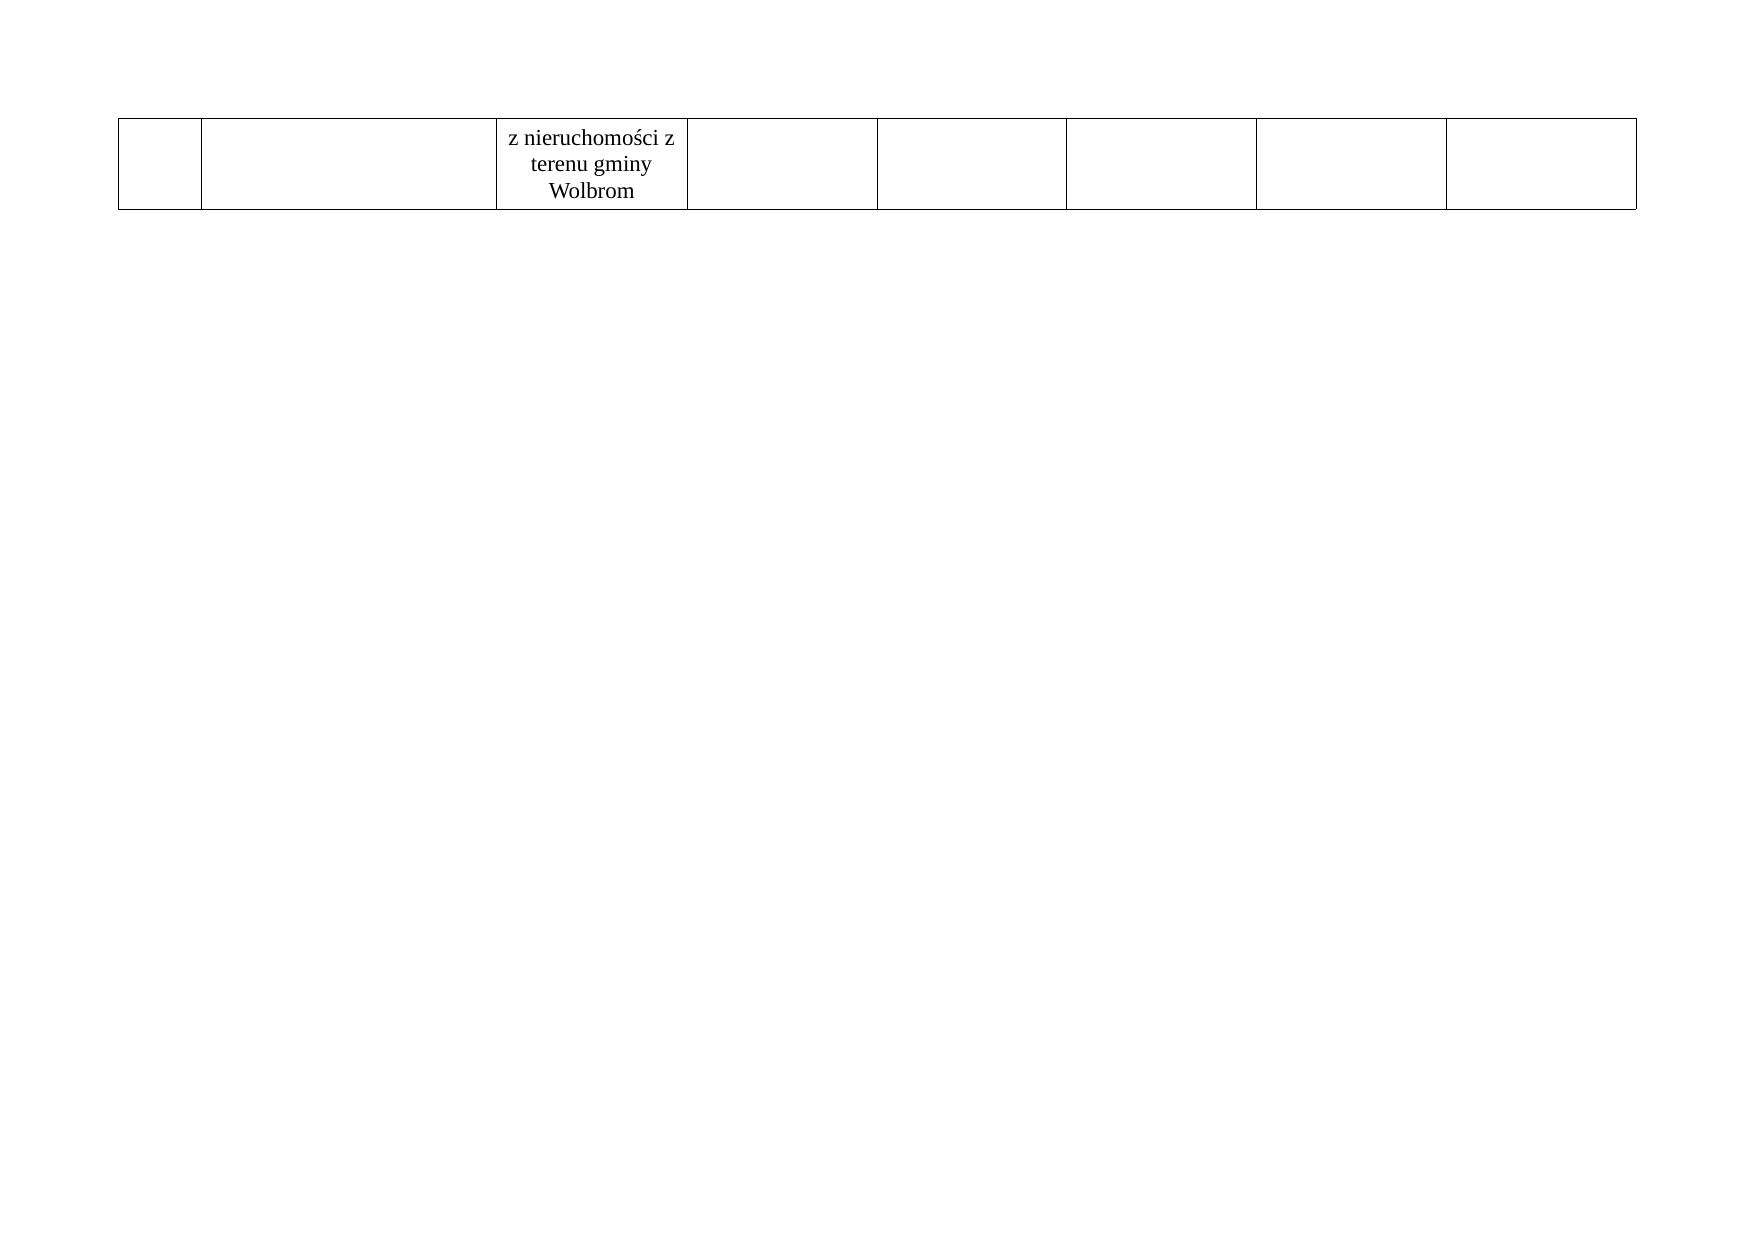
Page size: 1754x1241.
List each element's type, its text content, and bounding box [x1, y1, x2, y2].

table_cell - [1067, 119, 1256, 209]
table_cell [1447, 119, 1636, 209]
table_cell [119, 119, 201, 209]
table_cell z nieruchomości z terenu gminy Wolbrom [497, 119, 687, 209]
table_cell [688, 119, 877, 209]
table_cell [878, 119, 1066, 209]
table_cell - [1257, 119, 1446, 209]
table_cell [202, 119, 496, 209]
